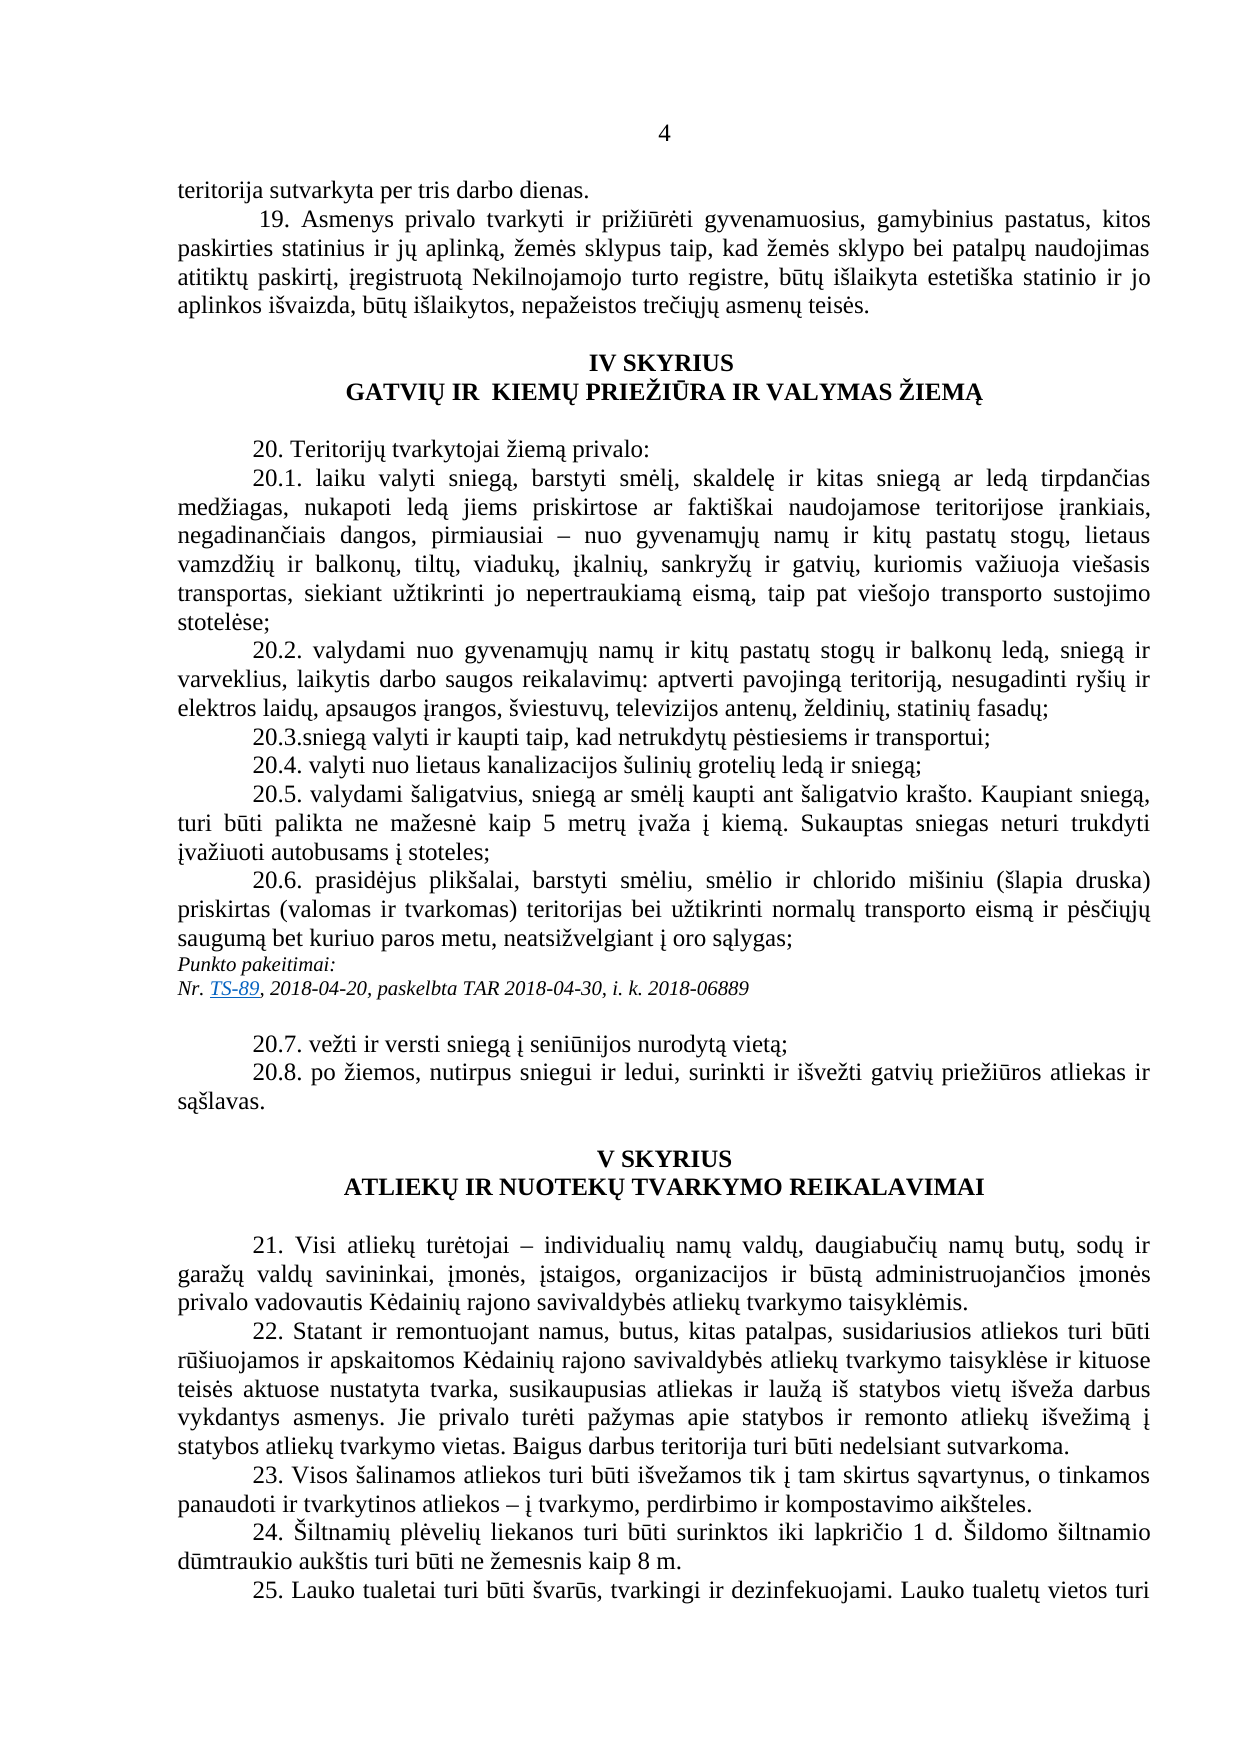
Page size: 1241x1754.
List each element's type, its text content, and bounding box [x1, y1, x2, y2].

text 20.2. valydami nuo gyvenamųjų namų ir kitų pastatų stogų ir balkonų ledą, sniegą ir varveklius, laikytis darbo saugos reikalavimų: aptverti pavojingą teritoriją, nesugadinti ryšių ir elektros laidų, apsaugos įrangos, šviestuvų, televizijos antenų, želdinių, statinių fasadų; [177, 636, 1152, 722]
text 20.7. vežti ir versti sniegą į seniūnijos nurodytą vietą; [177, 1029, 1152, 1057]
text GATVIŲ IR KIEMŲ PRIEŽIŪRA IR VALYMAS ŽIEMĄ [177, 377, 1152, 406]
text 20.3.sniegą valyti ir kaupti taip, kad netrukdytų pėstiesiems ir transportui; [177, 722, 1152, 751]
text 22. Statant ir remontuojant namus, butus, kitas patalpas, susidariusios atliekos turi būti rūšiuojamos ir apskaitomos Kėdainių rajono savivaldybės atliekų tvarkymo taisyklėse ir kituose teisės aktuose nustatyta tvarka, susikaupusias atliekas ir laužą iš statybos vietų išveža darbus vykdantys asmenys. Jie privalo turėti pažymas apie statybos ir remonto atliekų išvežimą į statybos atliekų tvarkymo vietas. Baigus darbus teritorija turi būti nedelsiant sutvarkoma. [177, 1316, 1152, 1460]
text 23. Visos šalinamos atliekos turi būti išvežamos tik į tam skirtus sąvartynus, o tinkamos panaudoti ir tvarkytinos atliekos – į tvarkymo, perdirbimo ir kompostavimo aikšteles. [177, 1460, 1152, 1517]
text 20.1. laiku valyti sniegą, barstyti smėlį, skaldelę ir kitas sniegą ar ledą tirpdančias medžiagas, nukapoti ledą jiems priskirtose ar faktiškai naudojamose teritorijose įrankiais, negadinančiais dangos, pirmiausiai – nuo gyvenamųjų namų ir kitų pastatų stogų, lietaus vamzdžių ir balkonų, tiltų, viadukų, įkalnių, sankryžų ir gatvių, kuriomis važiuoja viešasis transportas, siekiant užtikrinti jo nepertraukiamą eismą, taip pat viešojo transporto sustojimo stotelėse; [177, 463, 1152, 636]
text IV SKYRIUS [177, 348, 1152, 377]
text 20.5. valydami šaligatvius, sniegą ar smėlį kaupti ant šaligatvio krašto. Kaupiant sniegą, turi būti palikta ne mažesnė kaip 5 metrų įvaža į kiemą. Sukauptas sniegas neturi trukdyti įvažiuoti autobusams į stoteles; [177, 779, 1152, 866]
text 20.8. po žiemos, nutirpus sniegui ir ledui, surinkti ir išvežti gatvių priežiūros atliekas ir sąšlavas. [177, 1057, 1152, 1115]
text 19. Asmenys privalo tvarkyti ir prižiūrėti gyvenamuosius, gamybinius pastatus, kitos paskirties statinius ir jų aplinką, žemės sklypus taip, kad žemės sklypo bei patalpų naudojimas atitiktų paskirtį, įregistruotą Nekilnojamojo turto registre, būtų išlaikyta estetiška statinio ir jo aplinkos išvaizda, būtų išlaikytos, nepažeistos trečiųjų asmenų teisės. [177, 204, 1152, 319]
text ATLIEKŲ IR NUOTEKŲ TVARKYMO REIKALAVIMAI [177, 1172, 1152, 1201]
text 20. Teritorijų tvarkytojai žiemą privalo: [177, 434, 1152, 463]
text 24. Šiltnamių plėvelių liekanos turi būti surinktos iki lapkričio 1 d. Šildomo šiltnamio dūmtraukio aukštis turi būti ne žemesnis kaip 8 m. [177, 1517, 1152, 1575]
text 20.4. valyti nuo lietaus kanalizacijos šulinių grotelių ledą ir sniegą; [177, 751, 1152, 779]
text 25. Lauko tualetai turi būti švarūs, tvarkingi ir dezinfekuojami. Lauko tualetų vietos turi [177, 1575, 1152, 1604]
text 21. Visi atliekų turėtojai – individualių namų valdų, daugiabučių namų butų, sodų ir garažų valdų savininkai, įmonės, įstaigos, organizacijos ir būstą administruojančios įmonės privalo vadovautis Kėdainių rajono savivaldybės atliekų tvarkymo taisyklėmis. [177, 1230, 1152, 1316]
text 20.6. prasidėjus plikšalai, barstyti smėliu, smėlio ir chlorido mišiniu (šlapia druska) priskirtas (valomas ir tvarkomas) teritorijas bei užtikrinti normalų transporto eismą ir pėsčiųjų saugumą bet kuriuo paros metu, neatsižvelgiant į oro sąlygas; [177, 866, 1152, 952]
text Punkto pakeitimai: [177, 952, 1152, 976]
text V SKYRIUS [177, 1144, 1152, 1172]
text teritorija sutvarkyta per tris darbo dienas. [177, 176, 1152, 204]
text Nr. TS-89, 2018-04-20, paskelbta TAR 2018-04-30, i. k. 2018-06889 [177, 976, 1152, 1000]
